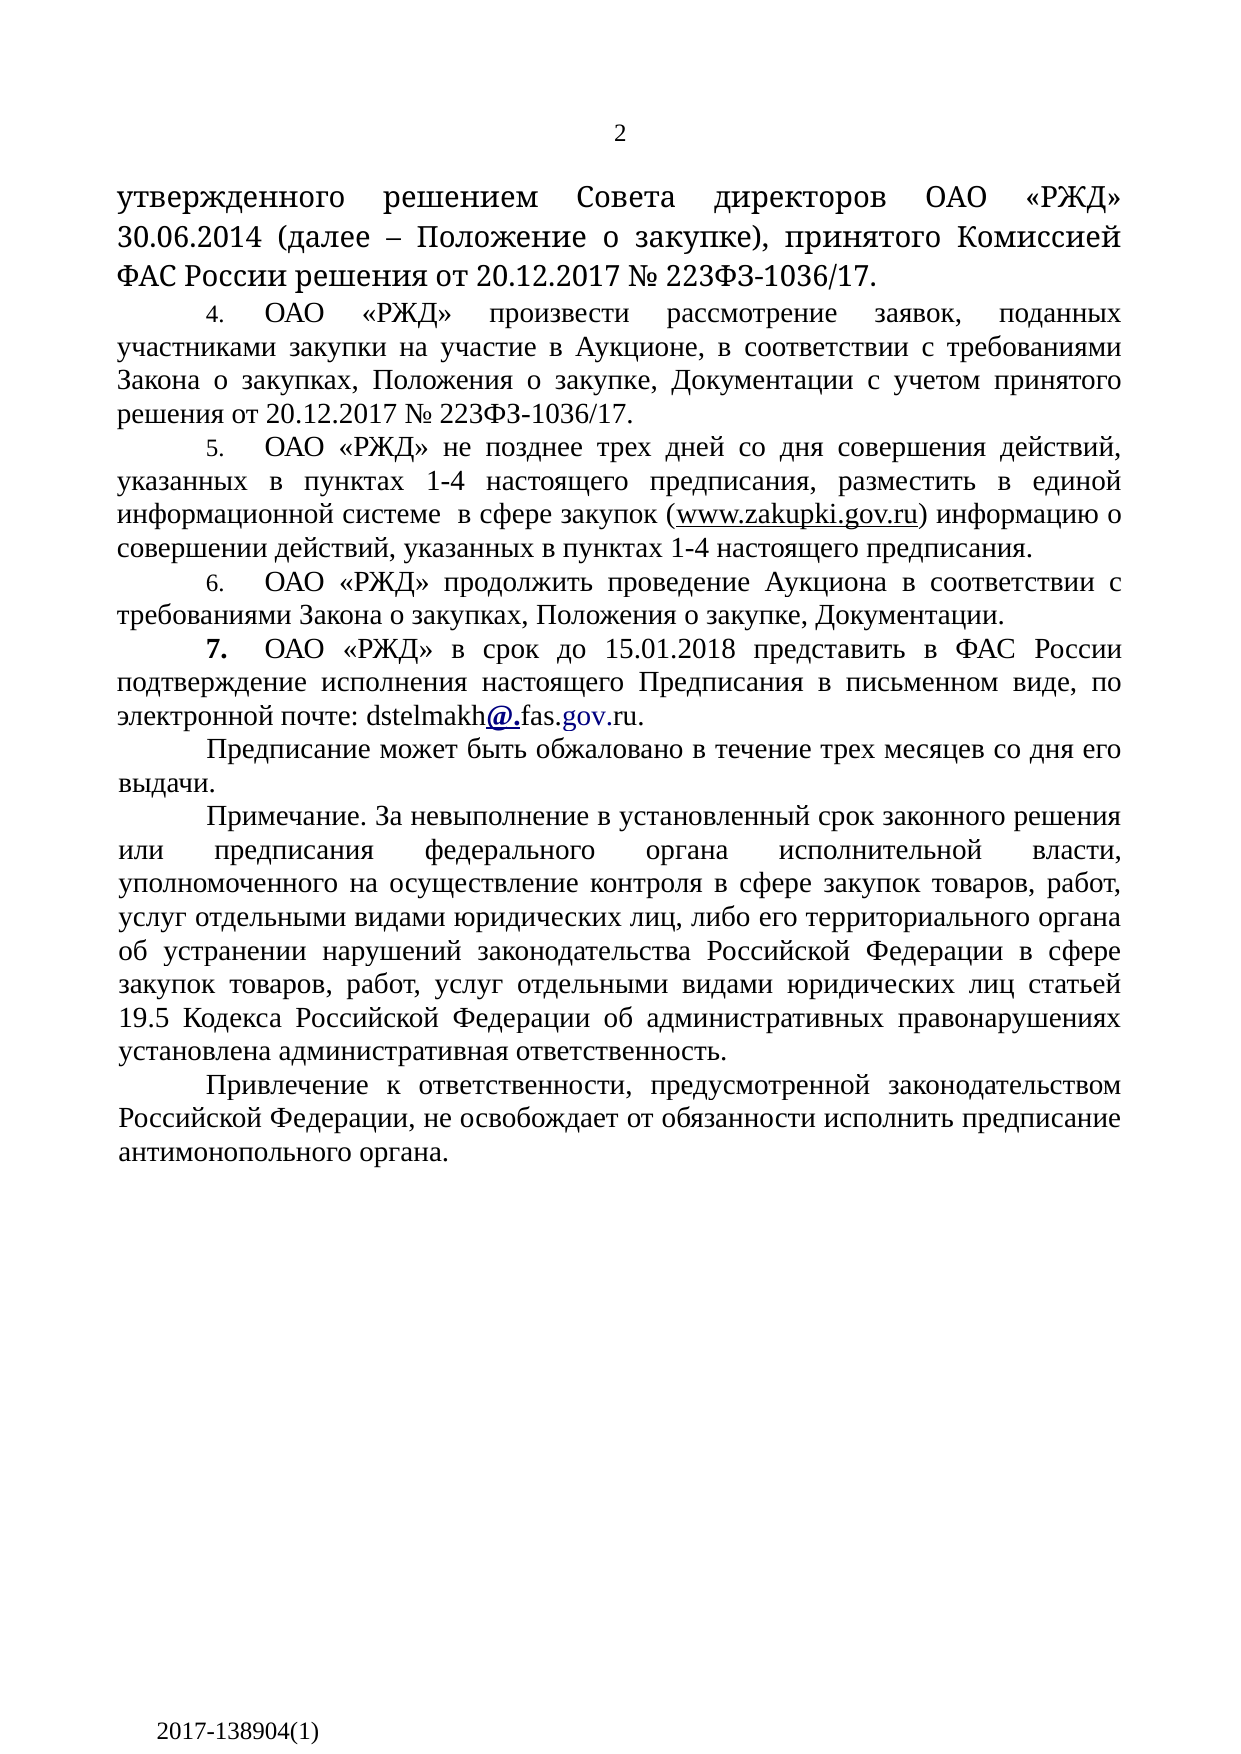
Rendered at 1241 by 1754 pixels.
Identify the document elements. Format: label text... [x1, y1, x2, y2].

text Предписание может быть обжаловано в течение трех месяцев со дня его выдачи. [118, 731, 1122, 798]
list ОАО «РЖД» не позднее трех дней со дня совершения действий, указанных в пунктах 1-4 настоящего предписания, разместить в единой информационной системе в сфере закупок (www.zakupki.gov.ru) информацию о совершении действий, указанных в пунктах 1-4 настоящего предписания. [117, 429, 1122, 564]
list ОАО «РЖД» продолжить проведение Аукциона в соответствии с требованиями Закона о закупках, Положения о закупке, Документации. [117, 564, 1122, 631]
text Привлечение к ответственности, предусмотренной законодательством Российской Федерации, не освобождает от обязанности исполнить предписание антимонопольного органа. [118, 1067, 1122, 1167]
list ОАО «РЖД» произвести рассмотрение заявок, поданных участниками закупки на участие в Аукционе, в соответствии с требованиями Закона о закупках, Положения о закупке, Документации с учетом принятого решения от 20.12.2017 № 223ФЗ-1036/17. [117, 295, 1122, 429]
text Примечание. За невыполнение в установленный срок законного решения или предписания федерального органа исполнительной власти, уполномоченного на осуществление контроля в сфере закупок товаров, работ, услуг отдельными видами юридических лиц, либо его территориального органа об устранении нарушений законодательства Российской Федерации в сфере закупок товаров, работ, услуг отдельными видами юридических лиц статьей 19.5 Кодекса Российской Федерации об административных правонарушениях установлена административная ответственность. [118, 798, 1122, 1067]
list утвержденного решением Совета директоров ОАО «РЖД» 30.06.2014 (далее – Положение о закупке), принятого Комиссией ФАС России решения от 20.12.2017 № 223ФЗ-1036/17. [117, 176, 1122, 295]
list ОАО «РЖД» в срок до 15.01.2018 представить в ФАС России подтверждение исполнения настоящего Предписания в письменном виде, по электронной почте: dstelmakh@.fas.gov.ru. [117, 631, 1122, 731]
